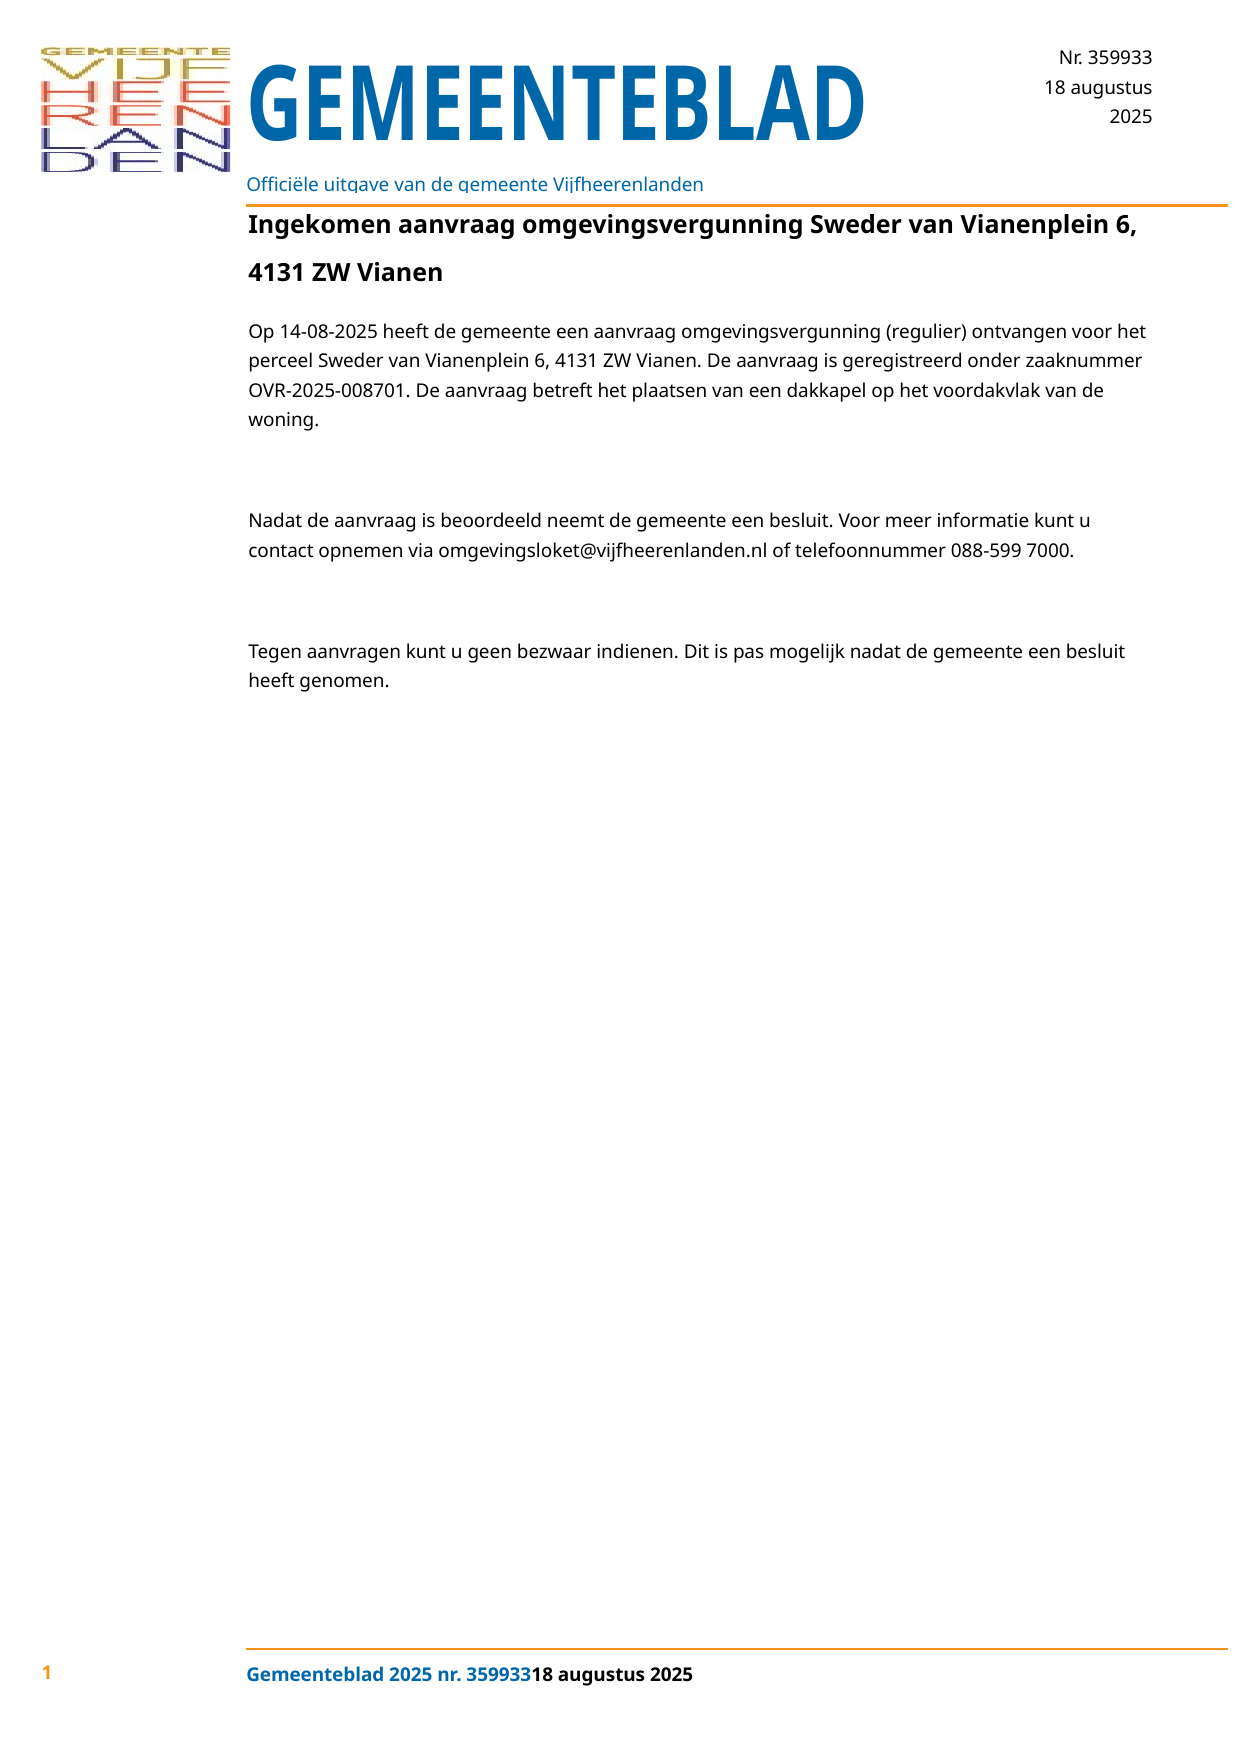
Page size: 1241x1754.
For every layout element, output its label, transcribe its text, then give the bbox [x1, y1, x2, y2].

text Tegen aanvragen kunt u geen bezwaar indienen. Dit is pas mogelijk nadat de gemeente een besluit heeft genomen. [248, 638, 1152, 693]
text Ingekomen aanvraag omgevingsvergunning Sweder van Vianenplein 6, 4131 ZW Vianen [248, 207, 1152, 288]
text Op 14-08-2025 heeft de gemeente een aanvraag omgevingsvergunning (regulier) ontvangen voor het perceel Sweder van Vianenplein 6, 4131 ZW Vianen. De aanvraag is geregistreerd onder zaaknummer OVR-2025-008701. De aanvraag betreft het plaatsen van een dakkapel op het voordakvlak van de woning. [248, 318, 1152, 432]
text Nadat de aanvraag is beoordeeld neemt de gemeente een besluit. Voor meer informatie kunt u contact opnemen via omgevingsloket@vijfheerenlanden.nl of telefoonnummer 088-599 7000. [248, 507, 1152, 563]
picture [41, 47, 231, 172]
